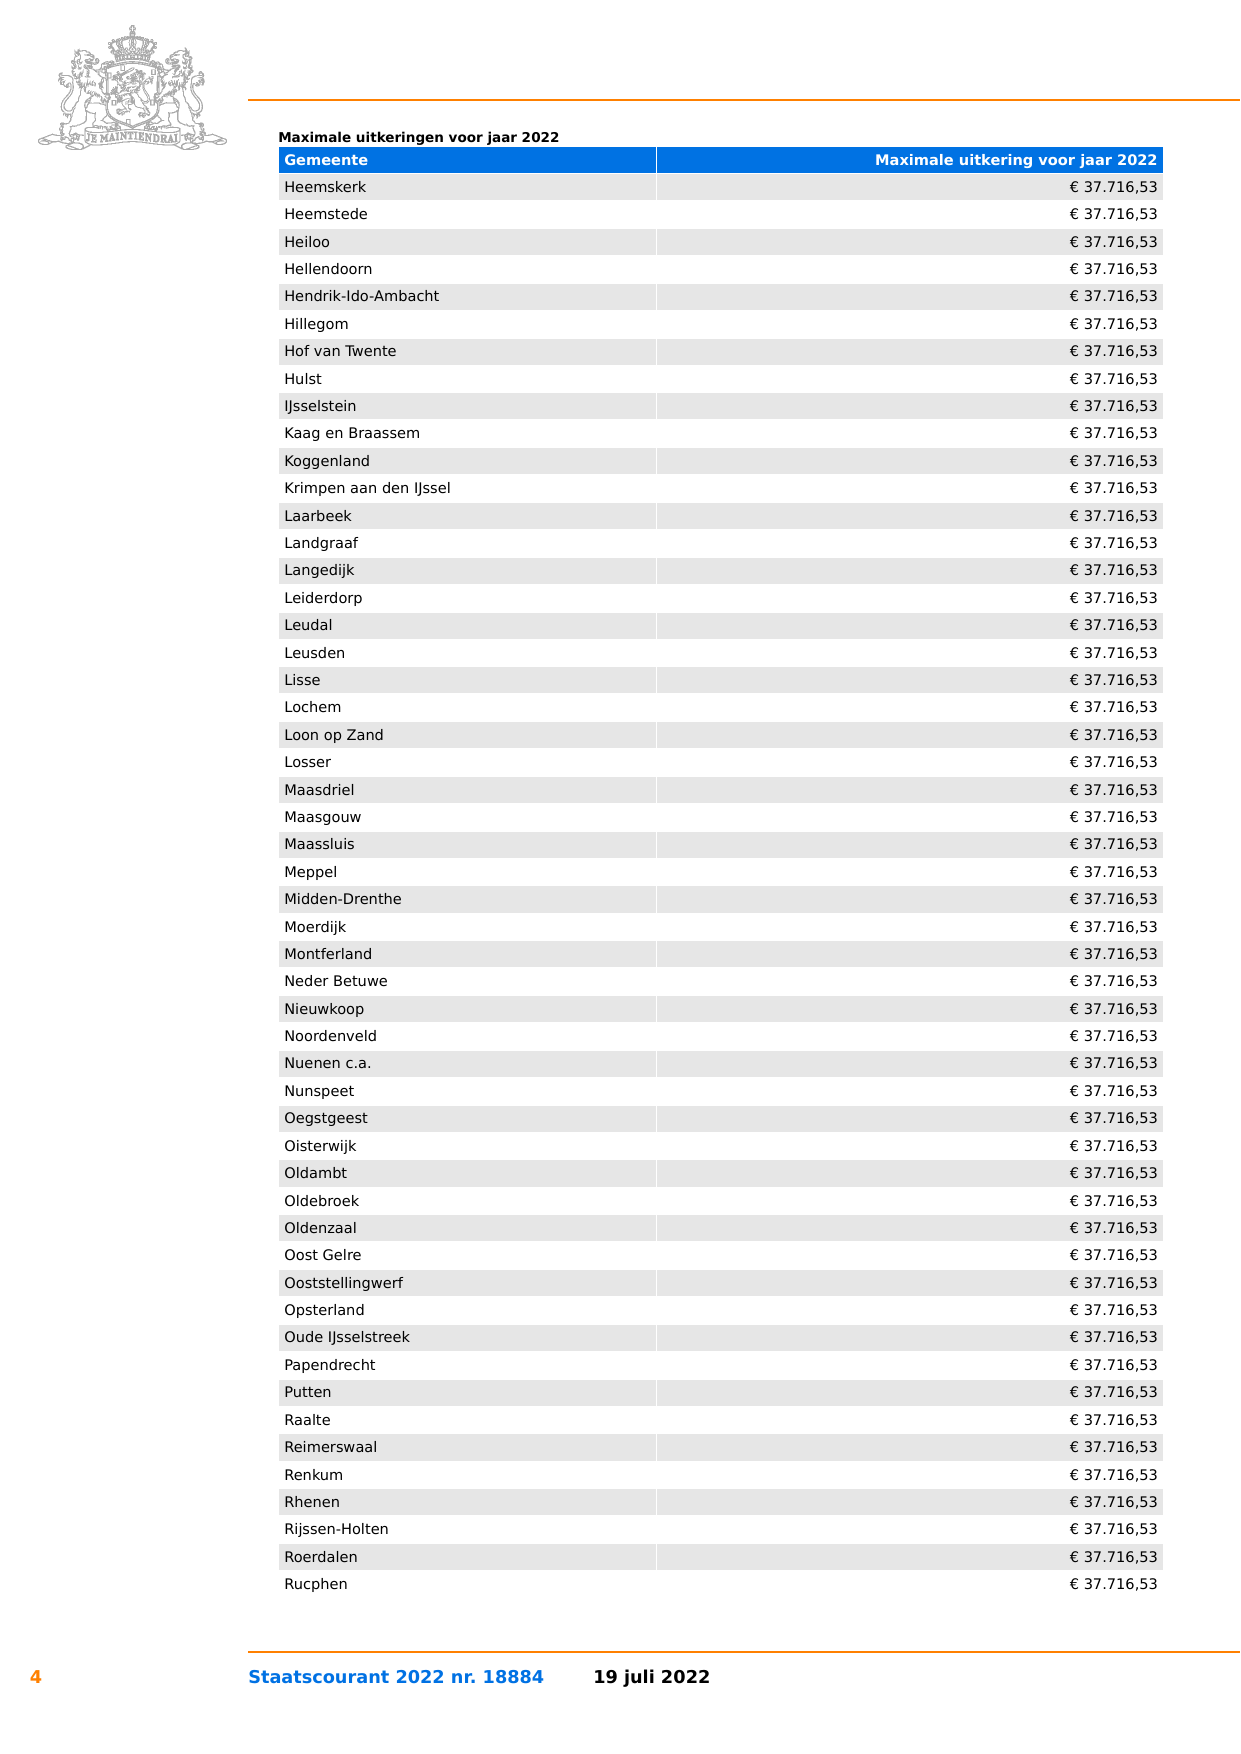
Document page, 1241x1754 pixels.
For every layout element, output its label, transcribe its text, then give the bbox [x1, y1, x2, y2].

table_cell € 37.716,53 [657, 1434, 1163, 1461]
table_cell Oldenzaal [279, 1215, 656, 1241]
table_cell Reimerswaal [279, 1434, 656, 1461]
table_cell Rucphen [279, 1571, 656, 1598]
table_cell IJsselstein [279, 393, 656, 419]
table_cell Maasgouw [279, 804, 656, 831]
table_cell € 37.716,53 [657, 1325, 1163, 1351]
table_cell Montferland [279, 941, 656, 967]
table_cell € 37.716,53 [657, 421, 1163, 447]
table_cell Hulst [279, 366, 656, 392]
table_cell € 37.716,53 [657, 1270, 1163, 1296]
table_cell Lochem [279, 695, 656, 721]
table_cell € 37.716,53 [657, 1106, 1163, 1132]
table_cell € 37.716,53 [657, 1243, 1163, 1269]
table_cell € 37.716,53 [657, 1215, 1163, 1241]
table_cell € 37.716,53 [657, 585, 1163, 611]
table_cell € 37.716,53 [657, 1133, 1163, 1159]
table_cell Landgraaf [279, 530, 656, 557]
table_cell € 37.716,53 [657, 256, 1163, 283]
table_cell € 37.716,53 [657, 201, 1163, 228]
table_cell € 37.716,53 [657, 475, 1163, 502]
table_cell Meppel [279, 859, 656, 885]
table_cell Moerdijk [279, 914, 656, 940]
table_cell € 37.716,53 [657, 1516, 1163, 1543]
table_cell Nuenen c.a. [279, 1051, 656, 1077]
table_cell € 37.716,53 [657, 1544, 1163, 1570]
table_cell Nunspeet [279, 1078, 656, 1104]
table_cell € 37.716,53 [657, 339, 1163, 365]
table_cell Heiloo [279, 229, 656, 255]
table_cell € 37.716,53 [657, 1489, 1163, 1515]
table_cell € 37.716,53 [657, 393, 1163, 419]
table_cell € 37.716,53 [657, 640, 1163, 666]
table_cell € 37.716,53 [657, 1023, 1163, 1050]
table_header Maximale uitkeringen voor jaar 2022 [278, 130, 1163, 146]
table_cell € 37.716,53 [657, 229, 1163, 255]
table_cell Papendrecht [279, 1352, 656, 1378]
table_cell Lisse [279, 667, 656, 693]
table_cell € 37.716,53 [657, 804, 1163, 831]
table_cell Ooststellingwerf [279, 1270, 656, 1296]
picture [38, 25, 227, 150]
table_cell Roerdalen [279, 1544, 656, 1570]
table_cell Hillegom [279, 311, 656, 337]
table_cell Noordenveld [279, 1023, 656, 1050]
table_cell € 37.716,53 [657, 1297, 1163, 1324]
table_cell € 37.716,53 [657, 503, 1163, 529]
table_cell € 37.716,53 [657, 1352, 1163, 1378]
table_cell € 37.716,53 [657, 366, 1163, 392]
table_cell Neder Betuwe [279, 969, 656, 995]
table_cell Oldambt [279, 1160, 656, 1187]
table_cell Hellendoorn [279, 256, 656, 283]
table_cell Maximale uitkering voor jaar 2022 [657, 147, 1163, 173]
table_cell Kaag en Braassem [279, 421, 656, 447]
table_cell Heemskerk [279, 174, 656, 200]
table_cell € 37.716,53 [657, 941, 1163, 967]
table_cell Midden-Drenthe [279, 886, 656, 913]
table_cell Oegstgeest [279, 1106, 656, 1132]
table_cell € 37.716,53 [657, 667, 1163, 693]
table_cell Leiderdorp [279, 585, 656, 611]
table_cell Losser [279, 749, 656, 776]
table_cell Loon op Zand [279, 722, 656, 748]
table_cell Oude IJsselstreek [279, 1325, 656, 1351]
table_cell Heemstede [279, 201, 656, 228]
table_cell Rijssen-Holten [279, 1516, 656, 1543]
table_cell Koggenland [279, 448, 656, 474]
table_cell € 37.716,53 [657, 558, 1163, 584]
table_cell Leudal [279, 613, 656, 639]
table_cell € 37.716,53 [657, 749, 1163, 776]
table_cell € 37.716,53 [657, 1051, 1163, 1077]
table_cell € 37.716,53 [657, 448, 1163, 474]
table_cell Putten [279, 1380, 656, 1406]
table_cell Langedijk [279, 558, 656, 584]
table_cell € 37.716,53 [657, 1188, 1163, 1214]
table_cell € 37.716,53 [657, 832, 1163, 858]
table_cell € 37.716,53 [657, 530, 1163, 557]
table_cell € 37.716,53 [657, 311, 1163, 337]
table_cell Renkum [279, 1462, 656, 1488]
table_cell Leusden [279, 640, 656, 666]
table_cell € 37.716,53 [657, 722, 1163, 748]
table_cell € 37.716,53 [657, 1407, 1163, 1433]
table_cell Nieuwkoop [279, 996, 656, 1022]
table_cell € 37.716,53 [657, 1380, 1163, 1406]
table_cell Maasdriel [279, 777, 656, 803]
table_cell Laarbeek [279, 503, 656, 529]
table_cell € 37.716,53 [657, 1078, 1163, 1104]
table_cell € 37.716,53 [657, 1462, 1163, 1488]
table_cell Oost Gelre [279, 1243, 656, 1269]
table_cell € 37.716,53 [657, 859, 1163, 885]
table_cell Hendrik-Ido-Ambacht [279, 284, 656, 310]
table_cell Gemeente [279, 147, 656, 173]
table_cell € 37.716,53 [657, 613, 1163, 639]
table_cell Raalte [279, 1407, 656, 1433]
table_cell Krimpen aan den IJssel [279, 475, 656, 502]
table_cell € 37.716,53 [657, 1160, 1163, 1187]
table_cell Rhenen [279, 1489, 656, 1515]
table_cell Oldebroek [279, 1188, 656, 1214]
table_cell € 37.716,53 [657, 914, 1163, 940]
table_cell Oisterwijk [279, 1133, 656, 1159]
table_cell € 37.716,53 [657, 174, 1163, 200]
table_cell € 37.716,53 [657, 284, 1163, 310]
table_cell € 37.716,53 [657, 1571, 1163, 1598]
table_cell € 37.716,53 [657, 695, 1163, 721]
table_cell € 37.716,53 [657, 996, 1163, 1022]
table_cell € 37.716,53 [657, 777, 1163, 803]
table_cell Maassluis [279, 832, 656, 858]
table_cell € 37.716,53 [657, 886, 1163, 913]
table_cell € 37.716,53 [657, 969, 1163, 995]
table_cell Opsterland [279, 1297, 656, 1324]
table_cell Hof van Twente [279, 339, 656, 365]
